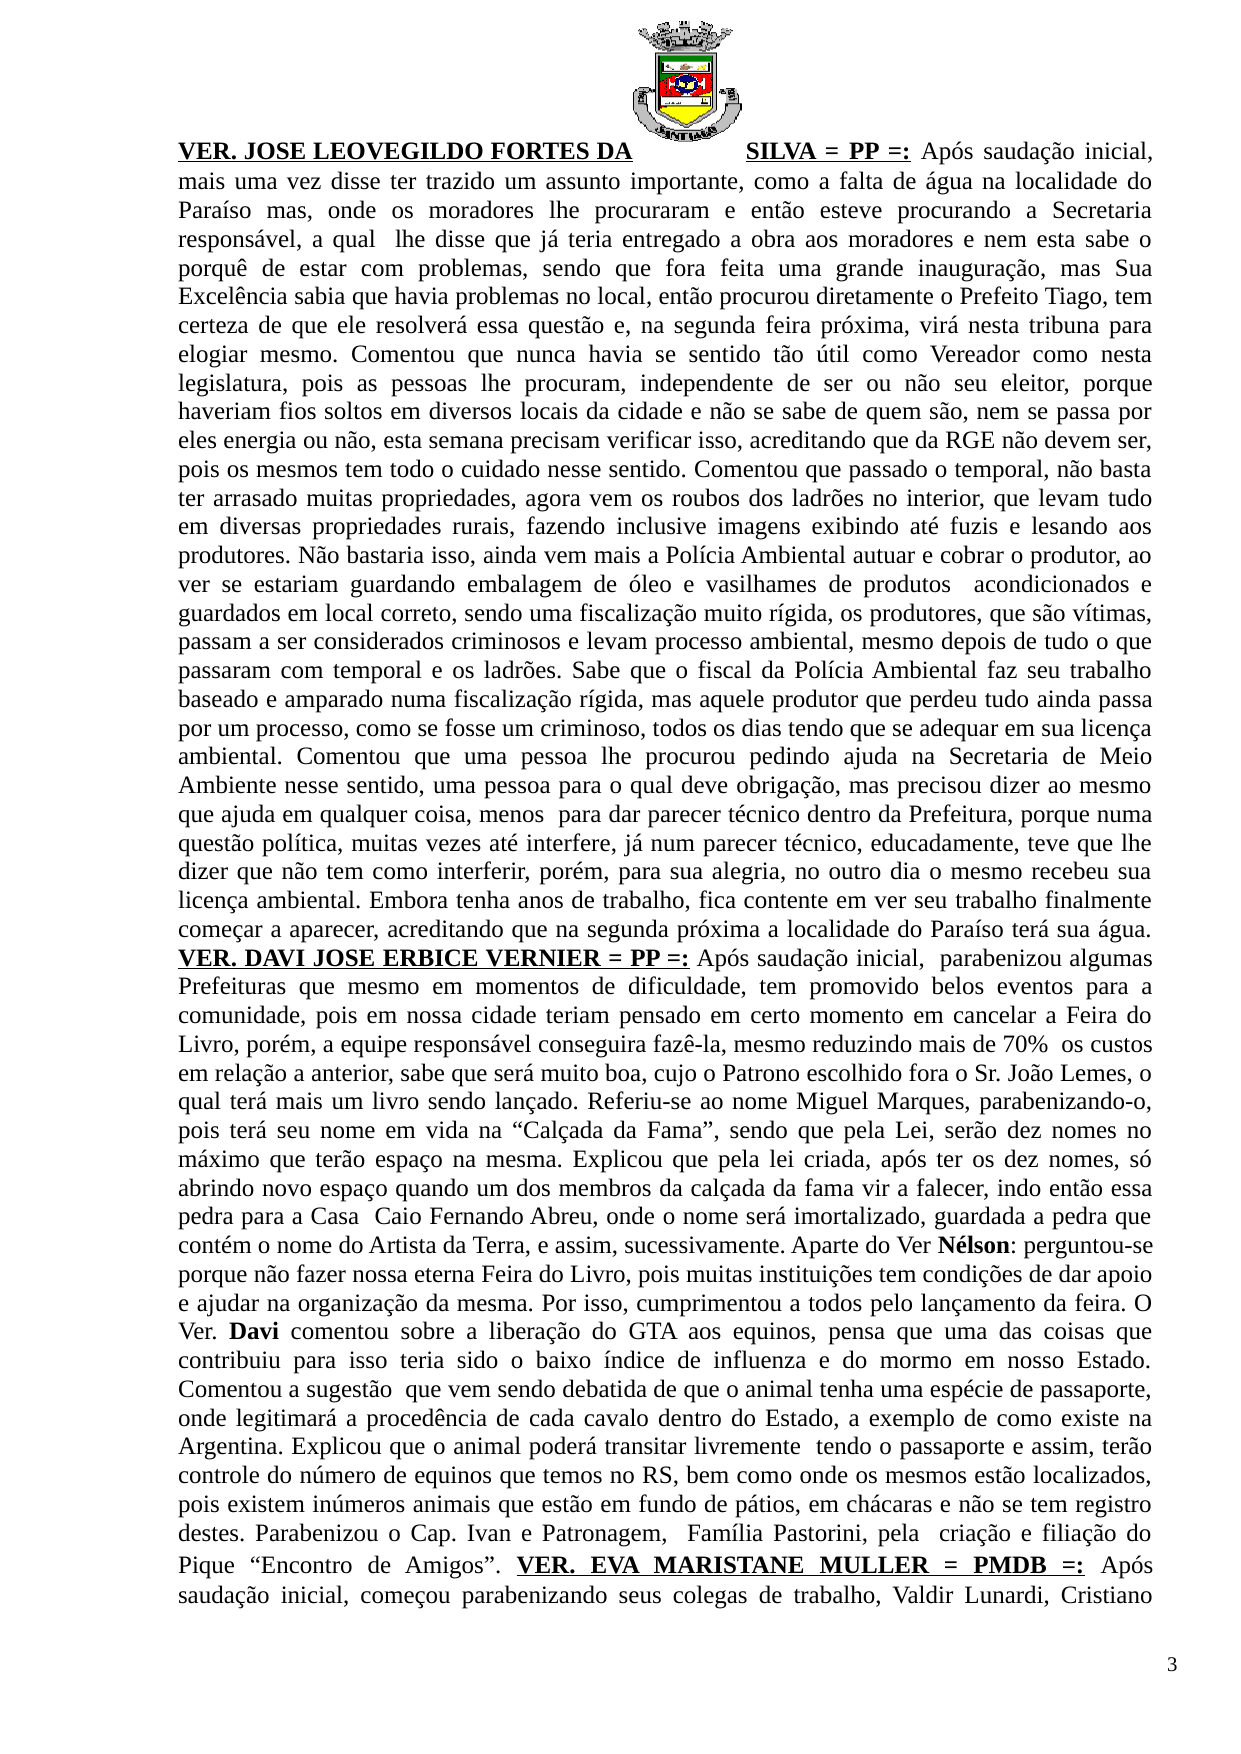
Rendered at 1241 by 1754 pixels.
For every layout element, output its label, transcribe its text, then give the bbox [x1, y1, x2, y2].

list VER. JOSE LEOVEGILDO FORTES DA SILVA = PP =: Após saudação inicial, mais uma vez disse ter trazido um assunto importante, como a falta de água na localidade do Paraíso mas, onde os moradores lhe procuraram e então esteve procurando a Secretaria responsável, a qual lhe disse que já teria entregado a obra aos moradores e nem esta sabe o porquê de estar com problemas, sendo que fora feita uma grande inauguração, mas Sua Excelência sabia que havia problemas no local, então procurou diretamente o Prefeito Tiago, tem certeza de que ele resolverá essa questão e, na segunda feira próxima, virá nesta tribuna para elogiar mesmo. Comentou que nunca havia se sentido tão útil como Vereador como nesta legislatura, pois as pessoas lhe procuram, independente de ser ou não seu eleitor, porque haveriam fios soltos em diversos locais da cidade e não se sabe de quem são, nem se passa por eles energia ou não, esta semana precisam verificar isso, acreditando que da RGE não devem ser, pois os mesmos tem todo o cuidado nesse sentido. Comentou que passado o temporal, não basta ter arrasado muitas propriedades, agora vem os roubos dos ladrões no interior, que levam tudo em diversas propriedades rurais, fazendo inclusive imagens exibindo até fuzis e lesando aos produtores. Não bastaria isso, ainda vem mais a Polícia Ambiental autuar e cobrar o produtor, ao ver se estariam guardando embalagem de óleo e vasilhames de produtos acondicionados e guardados em local correto, sendo uma fiscalização muito rígida, os produtores, que são vítimas, passam a ser considerados criminosos e levam processo ambiental, mesmo depois de tudo o que passaram com temporal e os ladrões. Sabe que o fiscal da Polícia Ambiental faz seu trabalho baseado e amparado numa fiscalização rígida, mas aquele produtor que perdeu tudo ainda passa por um processo, como se fosse um criminoso, todos os dias tendo que se adequar em sua licença ambiental. Comentou que uma pessoa lhe procurou pedindo ajuda na Secretaria de Meio Ambiente nesse sentido, uma pessoa para o qual deve obrigação, mas precisou dizer ao mesmo que ajuda em qualquer coisa, menos para dar parecer técnico dentro da Prefeitura, porque numa questão política, muitas vezes até interfere, já num parecer técnico, educadamente, teve que lhe dizer que não tem como interferir, porém, para sua alegria, no outro dia o mesmo recebeu sua licença ambiental. Embora tenha anos de trabalho, fica contente em ver seu trabalho finalmente começar a aparecer, acreditando que na segunda próxima a localidade do Paraíso terá sua água. VER. DAVI JOSE ERBICE VERNIER = PP =: Após saudação inicial, parabenizou algumas Prefeituras que mesmo em momentos de dificuldade, tem promovido belos eventos para a comunidade, pois em nossa cidade teriam pensado em certo momento em cancelar a Feira do Livro, porém, a equipe responsável conseguira fazê-la, mesmo reduzindo mais de 70% os custos em relação a anterior, sabe que será muito boa, cujo o Patrono escolhido fora o Sr. João Lemes, o qual terá mais um livro sendo lançado. Referiu-se ao nome Miguel Marques, parabenizando-o, pois terá seu nome em vida na “Calçada da Fama”, sendo que pela Lei, serão dez nomes no máximo que terão espaço na mesma. Explicou que pela lei criada, após ter os dez nomes, só abrindo novo espaço quando um dos membros da calçada da fama vir a falecer, indo então essa pedra para a Casa Caio Fernando Abreu, onde o nome será imortalizado, guardada a pedra que contém o nome do Artista da Terra, e assim, sucessivamente. Aparte do Ver Nélson: perguntou-se porque não fazer nossa eterna Feira do Livro, pois muitas instituições tem condições de dar apoio e ajudar na organização da mesma. Por isso, cumprimentou a todos pelo lançamento da feira. O Ver. Davi comentou sobre a liberação do GTA aos equinos, pensa que uma das coisas que contribuiu para isso teria sido o baixo índice de influenza e do mormo em nosso Estado. Comentou a sugestão que vem sendo debatida de que o animal tenha uma espécie de passaporte, onde legitimará a procedência de cada cavalo dentro do Estado, a exemplo de como existe na Argentina. Explicou que o animal poderá transitar livremente tendo o passaporte e assim, terão controle do número de equinos que temos no RS, bem como onde os mesmos estão localizados, pois existem inúmeros animais que estão em fundo de pátios, em chácaras e não se tem registro destes. Parabenizou o Cap. Ivan e Patronagem, Família Pastorini, pela criação e filiação do Pique “Encontro de Amigos”. VER. EVA MARISTANE MULLER = PMDB =: Após saudação inicial, começou parabenizando seus colegas de trabalho, Valdir Lunardi, Cristiano [136, 132, 1153, 1609]
